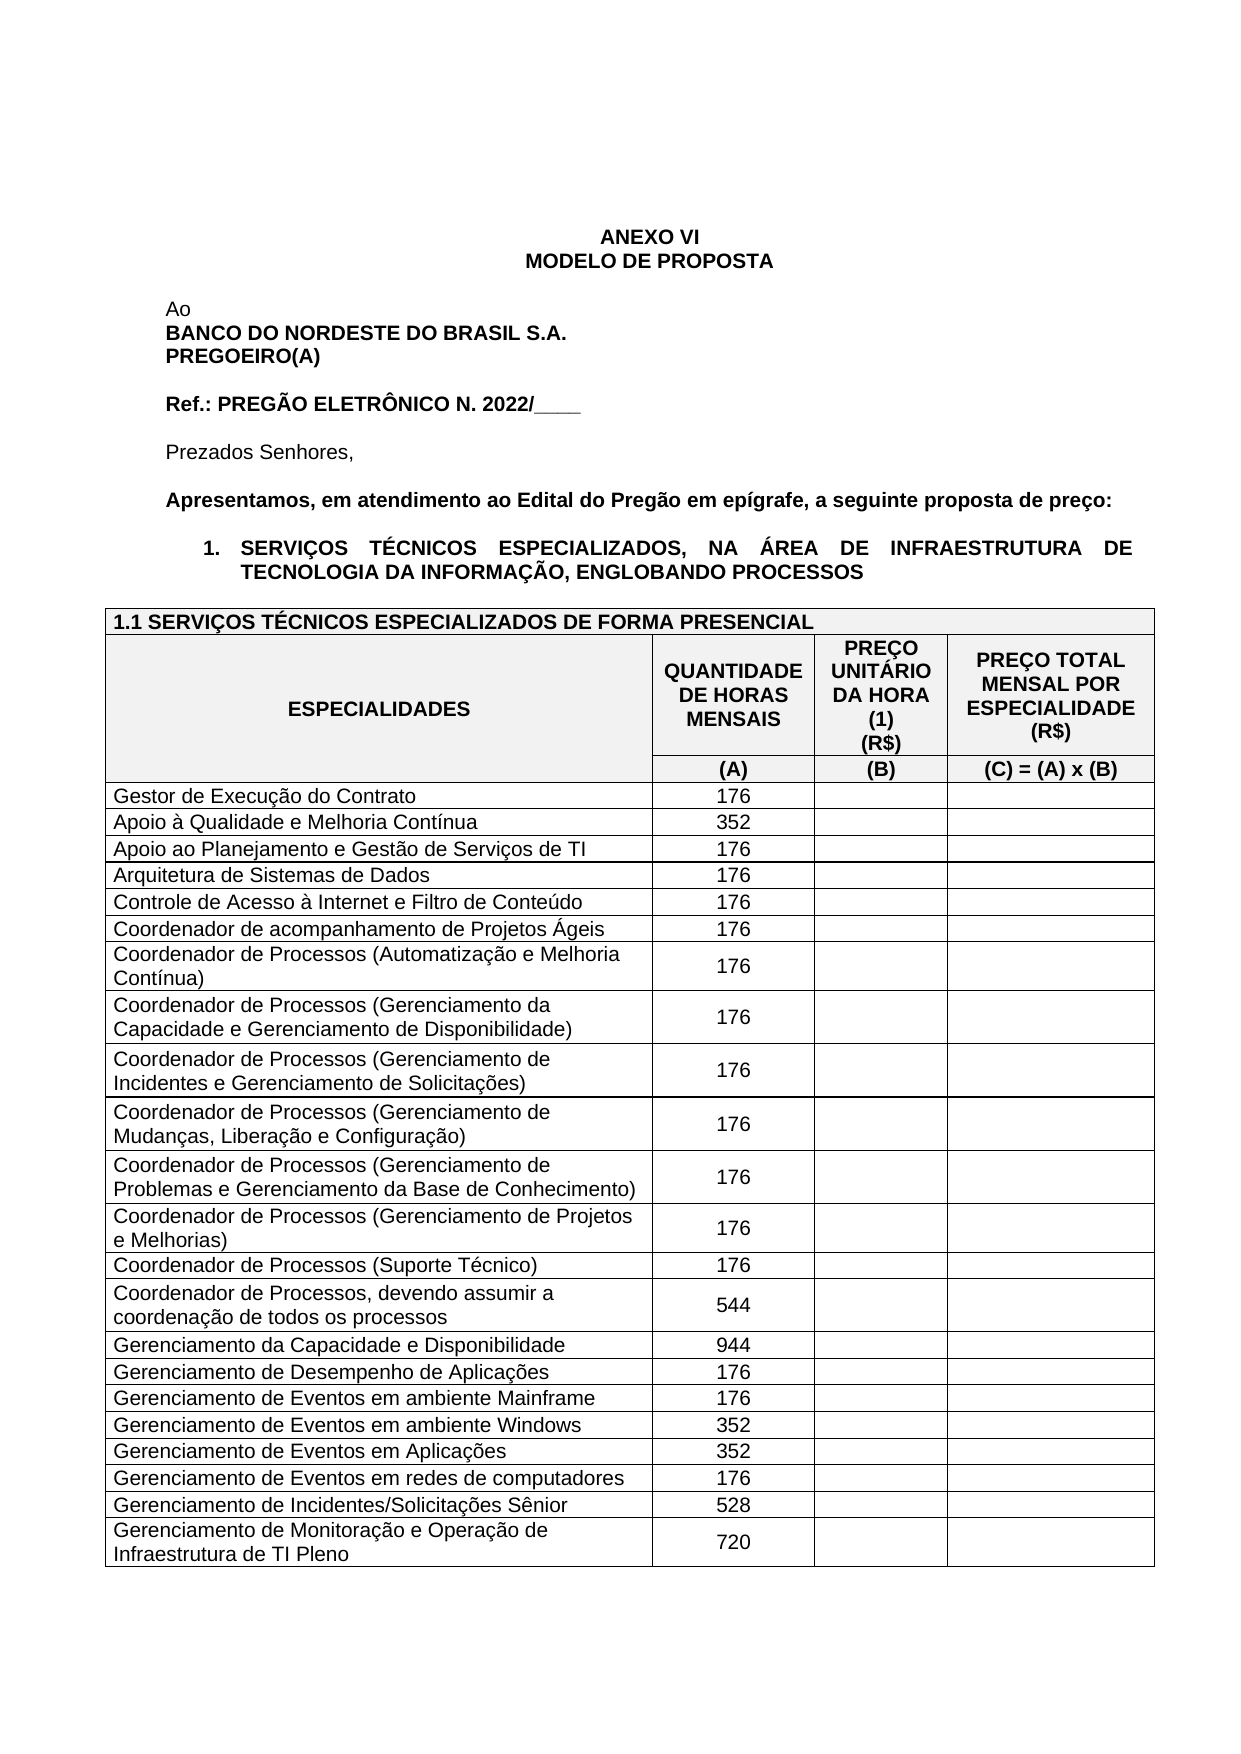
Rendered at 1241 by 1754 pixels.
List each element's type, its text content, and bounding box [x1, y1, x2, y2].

table_cell [815, 991, 947, 1043]
table_cell [948, 783, 1154, 808]
table_cell 944 [653, 1332, 814, 1358]
table_cell [948, 1044, 1154, 1096]
table_cell [948, 863, 1154, 888]
table_cell 352 [653, 809, 814, 835]
table_header 1.1 SERVIÇOS TÉCNICOS ESPECIALIZADOS DE FORMA PRESENCIAL [106, 609, 1154, 634]
table_cell [948, 1204, 1154, 1252]
table_cell 176 [653, 1253, 814, 1278]
table_cell [815, 1412, 947, 1437]
table_cell [815, 1098, 947, 1149]
table_cell [815, 1385, 947, 1411]
table_cell PREÇO TOTAL MENSAL POR ESPECIALIDADE (R$) [948, 635, 1154, 755]
table_cell [815, 942, 947, 990]
table_cell [815, 1279, 947, 1331]
table_cell [815, 783, 947, 808]
table_cell (A) [653, 756, 814, 782]
table_cell Apoio à Qualidade e Melhoria Contínua [106, 809, 652, 835]
table_cell Gerenciamento de Desempenho de Aplicações [106, 1359, 652, 1384]
table_cell [815, 1253, 947, 1278]
text BANCO DO NORDESTE DO BRASIL S.A. [165, 320, 1134, 344]
table_cell [948, 1151, 1154, 1203]
table_cell [948, 991, 1154, 1043]
table_cell Coordenador de Processos (Gerenciamento da Capacidade e Gerenciamento de Disponibilidade) [106, 991, 652, 1043]
text Ao [165, 296, 1134, 320]
table_cell QUANTIDADE DE HORAS MENSAIS [653, 635, 814, 755]
table_cell [815, 1359, 947, 1384]
table_cell [815, 836, 947, 861]
table_cell [948, 809, 1154, 835]
table_cell [815, 1204, 947, 1252]
table_cell Coordenador de Processos, devendo assumir a coordenação de todos os processos [106, 1279, 652, 1331]
table_cell [948, 889, 1154, 914]
table_cell [815, 809, 947, 835]
table_cell [815, 916, 947, 941]
table_cell [815, 863, 947, 888]
table_cell [815, 889, 947, 914]
table_cell [948, 1492, 1154, 1517]
table_cell [948, 1332, 1154, 1358]
table_cell 176 [653, 889, 814, 914]
table_cell [948, 1439, 1154, 1464]
table_cell Coordenador de Processos (Gerenciamento de Problemas e Gerenciamento da Base de Conhecimento) [106, 1151, 652, 1203]
table_cell 544 [653, 1279, 814, 1331]
table_cell Gerenciamento de Eventos em ambiente Mainframe [106, 1385, 652, 1411]
table_cell 176 [653, 1465, 814, 1491]
table_cell [948, 1518, 1154, 1566]
table_cell Coordenador de Processos (Gerenciamento de Projetos e Melhorias) [106, 1204, 652, 1252]
table_cell [948, 1098, 1154, 1149]
table_cell 720 [653, 1518, 814, 1566]
table_cell Apoio ao Planejamento e Gestão de Serviços de TI [106, 836, 652, 861]
table_cell [948, 1253, 1154, 1278]
table_cell Coordenador de acompanhamento de Projetos Ágeis [106, 916, 652, 941]
table_cell 176 [653, 836, 814, 861]
table_cell 176 [653, 1385, 814, 1411]
table_cell Gerenciamento de Eventos em ambiente Windows [106, 1412, 652, 1437]
table_cell 176 [653, 863, 814, 888]
text Apresentamos, em atendimento ao Edital do Pregão em epígrafe, a seguinte proposta de preço: [165, 488, 1134, 512]
list SERVIÇOS TÉCNICOS ESPECIALIZADOS, NA ÁREA DE INFRAESTRUTURA DE TECNOLOGIA DA INFORMAÇÃO, ENGLOBANDO PROCESSOS [203, 536, 1134, 584]
table_cell 528 [653, 1492, 814, 1517]
table_cell [815, 1465, 947, 1491]
table_cell Gerenciamento da Capacidade e Disponibilidade [106, 1332, 652, 1358]
text Prezados Senhores, [165, 440, 1134, 464]
table_cell 176 [653, 991, 814, 1043]
table_cell Gerenciamento de Eventos em Aplicações [106, 1439, 652, 1464]
table_cell 176 [653, 1204, 814, 1252]
table_cell [948, 1412, 1154, 1437]
table_cell Gerenciamento de Monitoração e Operação de Infraestrutura de TI Pleno [106, 1518, 652, 1566]
table_cell Arquitetura de Sistemas de Dados [106, 863, 652, 888]
table_cell [948, 836, 1154, 861]
text Ref.: PREGÃO ELETRÔNICO N. 2022/____ [165, 392, 1134, 416]
table_cell Coordenador de Processos (Automatização e Melhoria Contínua) [106, 942, 652, 990]
table_cell ESPECIALIDADES [106, 635, 652, 782]
table_cell PREÇO UNITÁRIO DA HORA (1) (R$) [815, 635, 947, 755]
table_cell 176 [653, 916, 814, 941]
table_cell (B) [815, 756, 947, 782]
table_cell [948, 1465, 1154, 1491]
table_cell 176 [653, 783, 814, 808]
table_cell Coordenador de Processos (Gerenciamento de Incidentes e Gerenciamento de Solicitações) [106, 1044, 652, 1096]
table_cell [948, 1279, 1154, 1331]
table_cell Gestor de Execução do Contrato [106, 783, 652, 808]
table_cell [815, 1151, 947, 1203]
table_cell Controle de Acesso à Internet e Filtro de Conteúdo [106, 889, 652, 914]
table_cell [815, 1518, 947, 1566]
table_cell 176 [653, 1098, 814, 1149]
table_cell Gerenciamento de Eventos em redes de computadores [106, 1465, 652, 1491]
table_cell (C) = (A) x (B) [948, 756, 1154, 782]
text ANEXO VI [165, 224, 1134, 248]
table_cell Coordenador de Processos (Suporte Técnico) [106, 1253, 652, 1278]
table_cell [948, 1359, 1154, 1384]
table_cell [815, 1044, 947, 1096]
table_cell Gerenciamento de Incidentes/Solicitações Sênior [106, 1492, 652, 1517]
table_cell [815, 1439, 947, 1464]
table_cell 176 [653, 1151, 814, 1203]
table_cell 176 [653, 942, 814, 990]
table_cell [948, 916, 1154, 941]
table_cell Coordenador de Processos (Gerenciamento de Mudanças, Liberação e Configuração) [106, 1098, 652, 1149]
text PREGOEIRO(A) [165, 344, 1134, 368]
table_cell [948, 942, 1154, 990]
table_cell 176 [653, 1359, 814, 1384]
table_cell 176 [653, 1044, 814, 1096]
table_cell [815, 1492, 947, 1517]
table_cell [948, 1385, 1154, 1411]
table_cell [815, 1332, 947, 1358]
table_cell 352 [653, 1439, 814, 1464]
text MODELO DE PROPOSTA [165, 248, 1134, 272]
table_cell 352 [653, 1412, 814, 1437]
